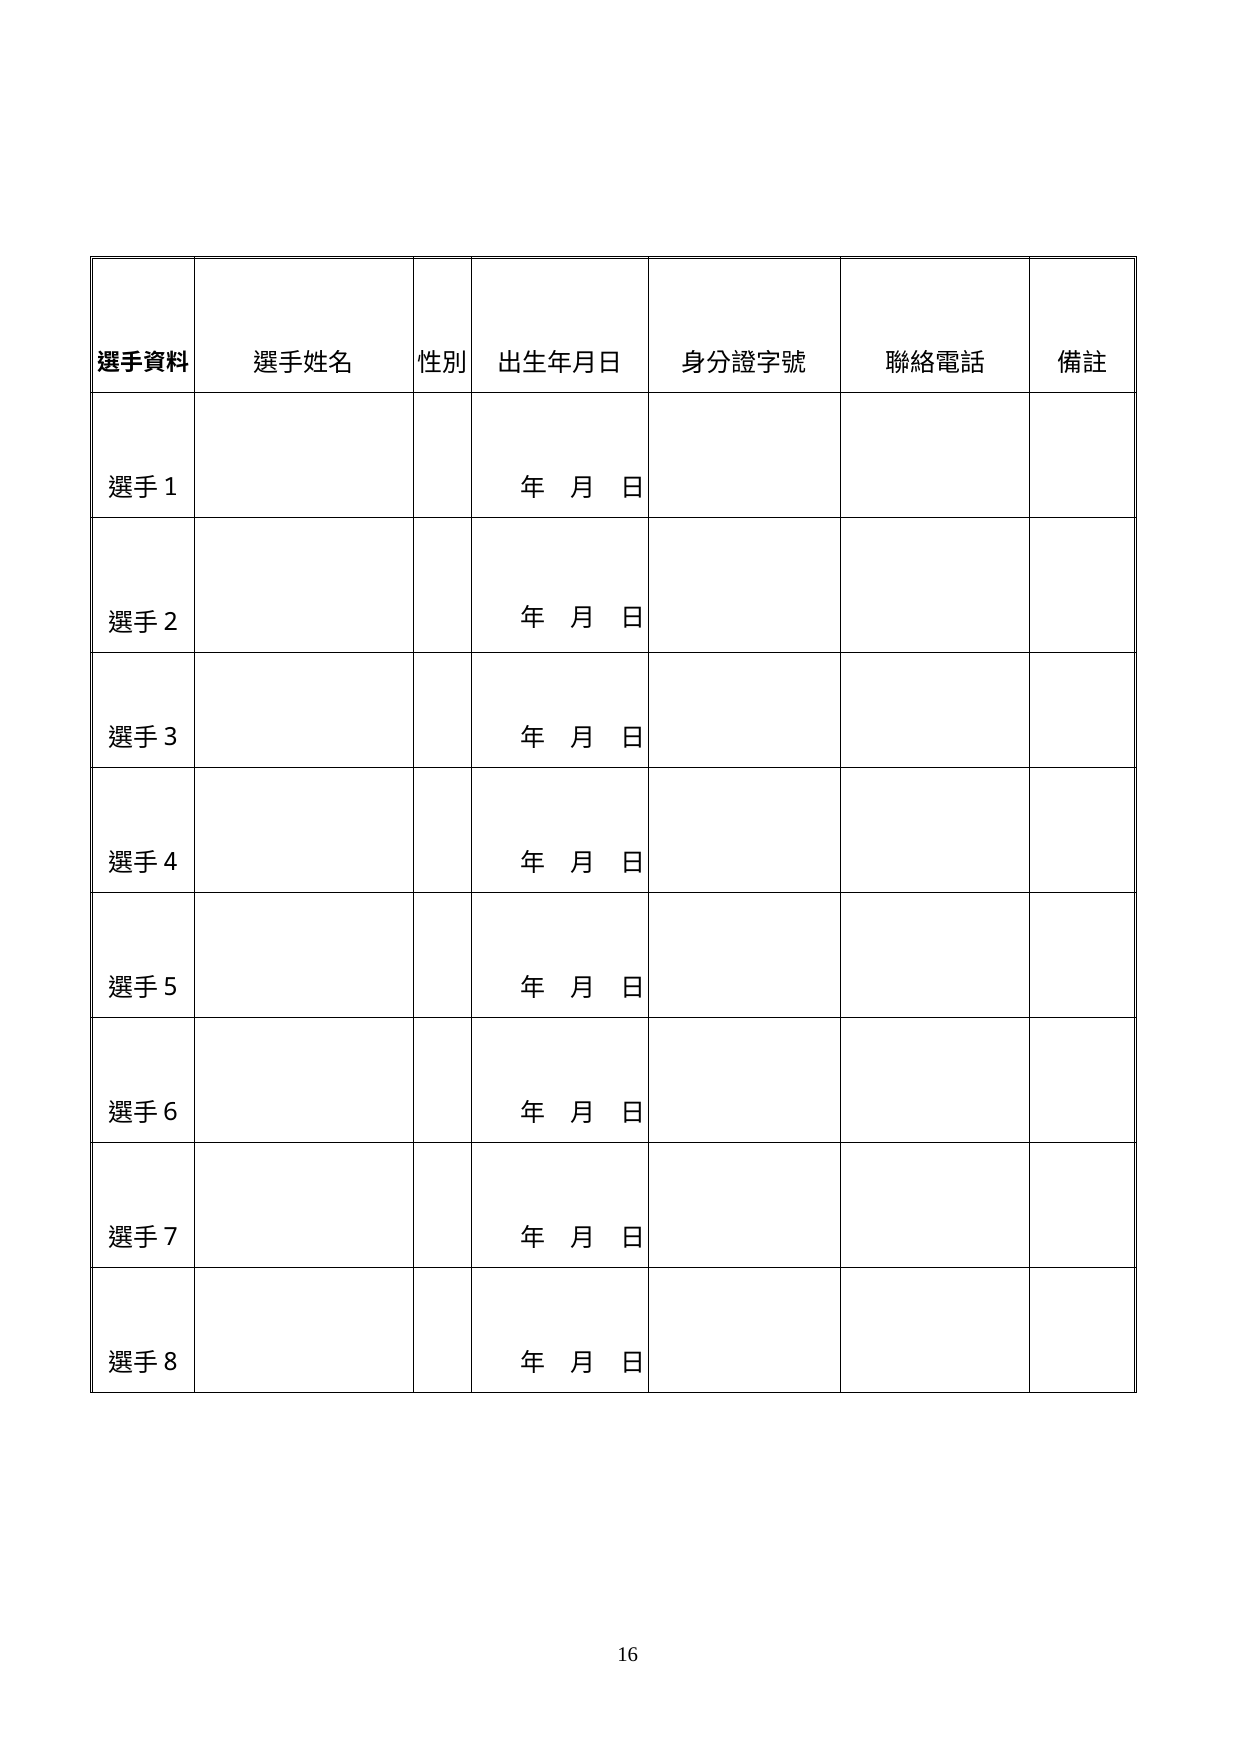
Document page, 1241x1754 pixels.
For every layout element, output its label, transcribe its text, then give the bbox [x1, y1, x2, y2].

table_cell [1030, 768, 1134, 892]
table_cell [1030, 1018, 1134, 1142]
table_cell 年 月 日 [472, 518, 648, 652]
table_cell 年 月 日 [472, 1018, 648, 1142]
table_cell 選手5 [93, 893, 194, 1017]
table_cell 年 月 日 [472, 1268, 648, 1392]
table_cell [841, 1268, 1029, 1392]
table_cell [1030, 518, 1134, 652]
table_cell [414, 893, 471, 1017]
table_cell [195, 393, 413, 517]
table_cell 年 月 日 [472, 653, 648, 767]
table_cell [1030, 393, 1134, 517]
table_cell 選手3 [93, 653, 194, 767]
table_cell [414, 653, 471, 767]
table_cell 備註 [1030, 259, 1134, 392]
table_cell 年 月 日 [472, 393, 648, 517]
table_cell [841, 893, 1029, 1017]
table_cell [195, 1143, 413, 1267]
table_cell [649, 768, 840, 892]
table_cell [841, 393, 1029, 517]
table_cell 出生年月日 [472, 259, 648, 392]
table_cell 選手6 [93, 1018, 194, 1142]
table_cell [649, 518, 840, 652]
table_cell [649, 393, 840, 517]
table_cell [414, 768, 471, 892]
table_cell [414, 518, 471, 652]
table_cell [195, 893, 413, 1017]
table_cell 性別 [414, 259, 471, 392]
table_cell [649, 653, 840, 767]
table_cell [649, 1018, 840, 1142]
table_cell [195, 1018, 413, 1142]
table_cell [649, 1268, 840, 1392]
table_cell [195, 518, 413, 652]
table_cell [414, 1018, 471, 1142]
table_cell 年 月 日 [472, 893, 648, 1017]
table_cell [841, 1018, 1029, 1142]
table_cell 聯絡電話 [841, 259, 1029, 392]
table_cell [841, 768, 1029, 892]
table_cell [1030, 893, 1134, 1017]
table_cell [195, 768, 413, 892]
table_cell [649, 1143, 840, 1267]
table_cell [414, 1143, 471, 1267]
table_cell [841, 518, 1029, 652]
table_cell [414, 1268, 471, 1392]
table_cell [841, 653, 1029, 767]
table_cell [414, 393, 471, 517]
table_cell 選手8 [93, 1268, 194, 1392]
table_cell [1030, 1268, 1134, 1392]
table_cell 年 月 日 [472, 1143, 648, 1267]
table_cell [649, 893, 840, 1017]
table_cell 選手1 [93, 393, 194, 517]
table_cell 選手資料 [93, 259, 194, 392]
table_cell 年 月 日 [472, 768, 648, 892]
table_cell 選手姓名 [195, 259, 413, 392]
table_cell 身分證字號 [649, 259, 840, 392]
table_cell [195, 1268, 413, 1392]
table_cell [1030, 653, 1134, 767]
table_cell 選手4 [93, 768, 194, 892]
table_cell [841, 1143, 1029, 1267]
table_cell 選手7 [93, 1143, 194, 1267]
table_cell [1030, 1143, 1134, 1267]
table_cell [195, 653, 413, 767]
table_cell 選手2 [93, 518, 194, 652]
